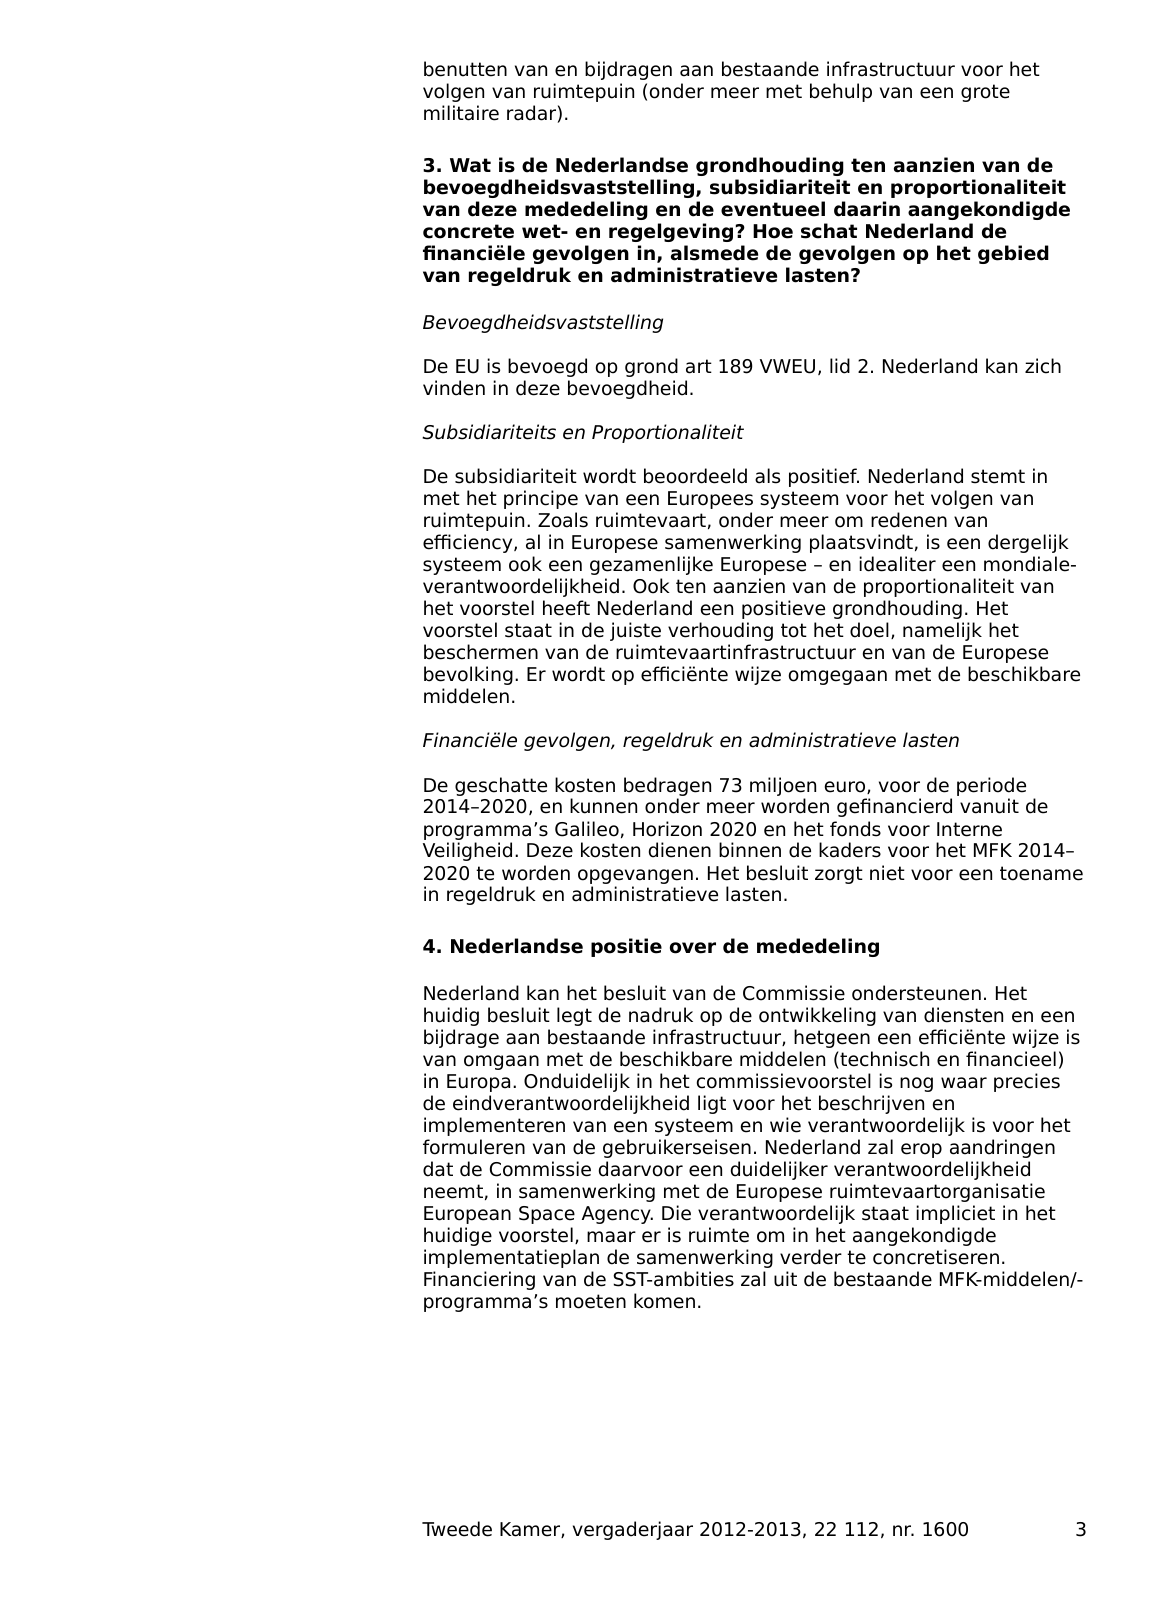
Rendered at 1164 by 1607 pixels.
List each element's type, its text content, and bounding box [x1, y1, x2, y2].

text benutten van en bijdragen aan bestaande infrastructuur voor het volgen van ruimtepuin (onder meer met behulp van een grote militaire radar). [422, 59, 1087, 125]
text De EU is bevoegd op grond art 189 VWEU, lid 2. Nederland kan zich vinden in deze bevoegdheid. [422, 356, 1087, 400]
text Nederland kan het besluit van de Commissie ondersteunen. Het huidig besluit legt de nadruk op de ontwikkeling van diensten en een bijdrage aan bestaande infrastructuur, hetgeen een efficiënte wijze is van omgaan met de beschikbare middelen (technisch en financieel) in Europa. Onduidelijk in het commissievoorstel is nog waar precies de eindverantwoordelijkheid ligt voor het beschrijven en implementeren van een systeem en wie verantwoordelijk is voor het formuleren van de gebruikerseisen. Nederland zal erop aandringen dat de Commissie daarvoor een duidelijker verantwoordelijkheid neemt, in samenwerking met de Europese ruimtevaartorganisatie European Space Agency. Die verantwoordelijk staat impliciet in het huidige voorstel, maar er is ruimte om in het aangekondigde implementatieplan de samenwerking verder te concretiseren. Financiering van de SST-ambities zal uit de bestaande MFK-middelen/-programma’s moeten komen. [422, 983, 1087, 1313]
subtitle Subsidiariteits en Proportionaliteit [422, 422, 1087, 444]
subtitle Financiële gevolgen, regeldruk en administratieve lasten [422, 730, 1087, 752]
subtitle 3. Wat is de Nederlandse grondhouding ten aanzien van de bevoegdheidsvaststelling, subsidiariteit en proportionaliteit van deze mededeling en de eventueel daarin aangekondigde concrete wet- en regelgeving? Hoe schat Nederland de financiële gevolgen in, alsmede de gevolgen op het gebied van regeldruk en administratieve lasten? [422, 155, 1087, 287]
subtitle Bevoegdheidsvaststelling [422, 312, 1087, 334]
text De geschatte kosten bedragen 73 miljoen euro, voor de periode 2014–2020, en kunnen onder meer worden gefinancierd vanuit de programma’s Galileo, Horizon 2020 en het fonds voor Interne Veiligheid. Deze kosten dienen binnen de kaders voor het MFK 2014–2020 te worden opgevangen. Het besluit zorgt niet voor een toename in regeldruk en administratieve lasten. [422, 774, 1087, 906]
text De subsidiariteit wordt beoordeeld als positief. Nederland stemt in met het principe van een Europees systeem voor het volgen van ruimtepuin. Zoals ruimtevaart, onder meer om redenen van efficiency, al in Europese samenwerking plaatsvindt, is een dergelijk systeem ook een gezamenlijke Europese – en idealiter een mondiale- verantwoordelijkheid. Ook ten aanzien van de proportionaliteit van het voorstel heeft Nederland een positieve grondhouding. Het voorstel staat in de juiste verhouding tot het doel, namelijk het beschermen van de ruimtevaartinfrastructuur en van de Europese bevolking. Er wordt op efficiënte wijze omgegaan met de beschikbare middelen. [422, 466, 1087, 708]
subtitle 4. Nederlandse positie over de mededeling [422, 936, 1087, 958]
